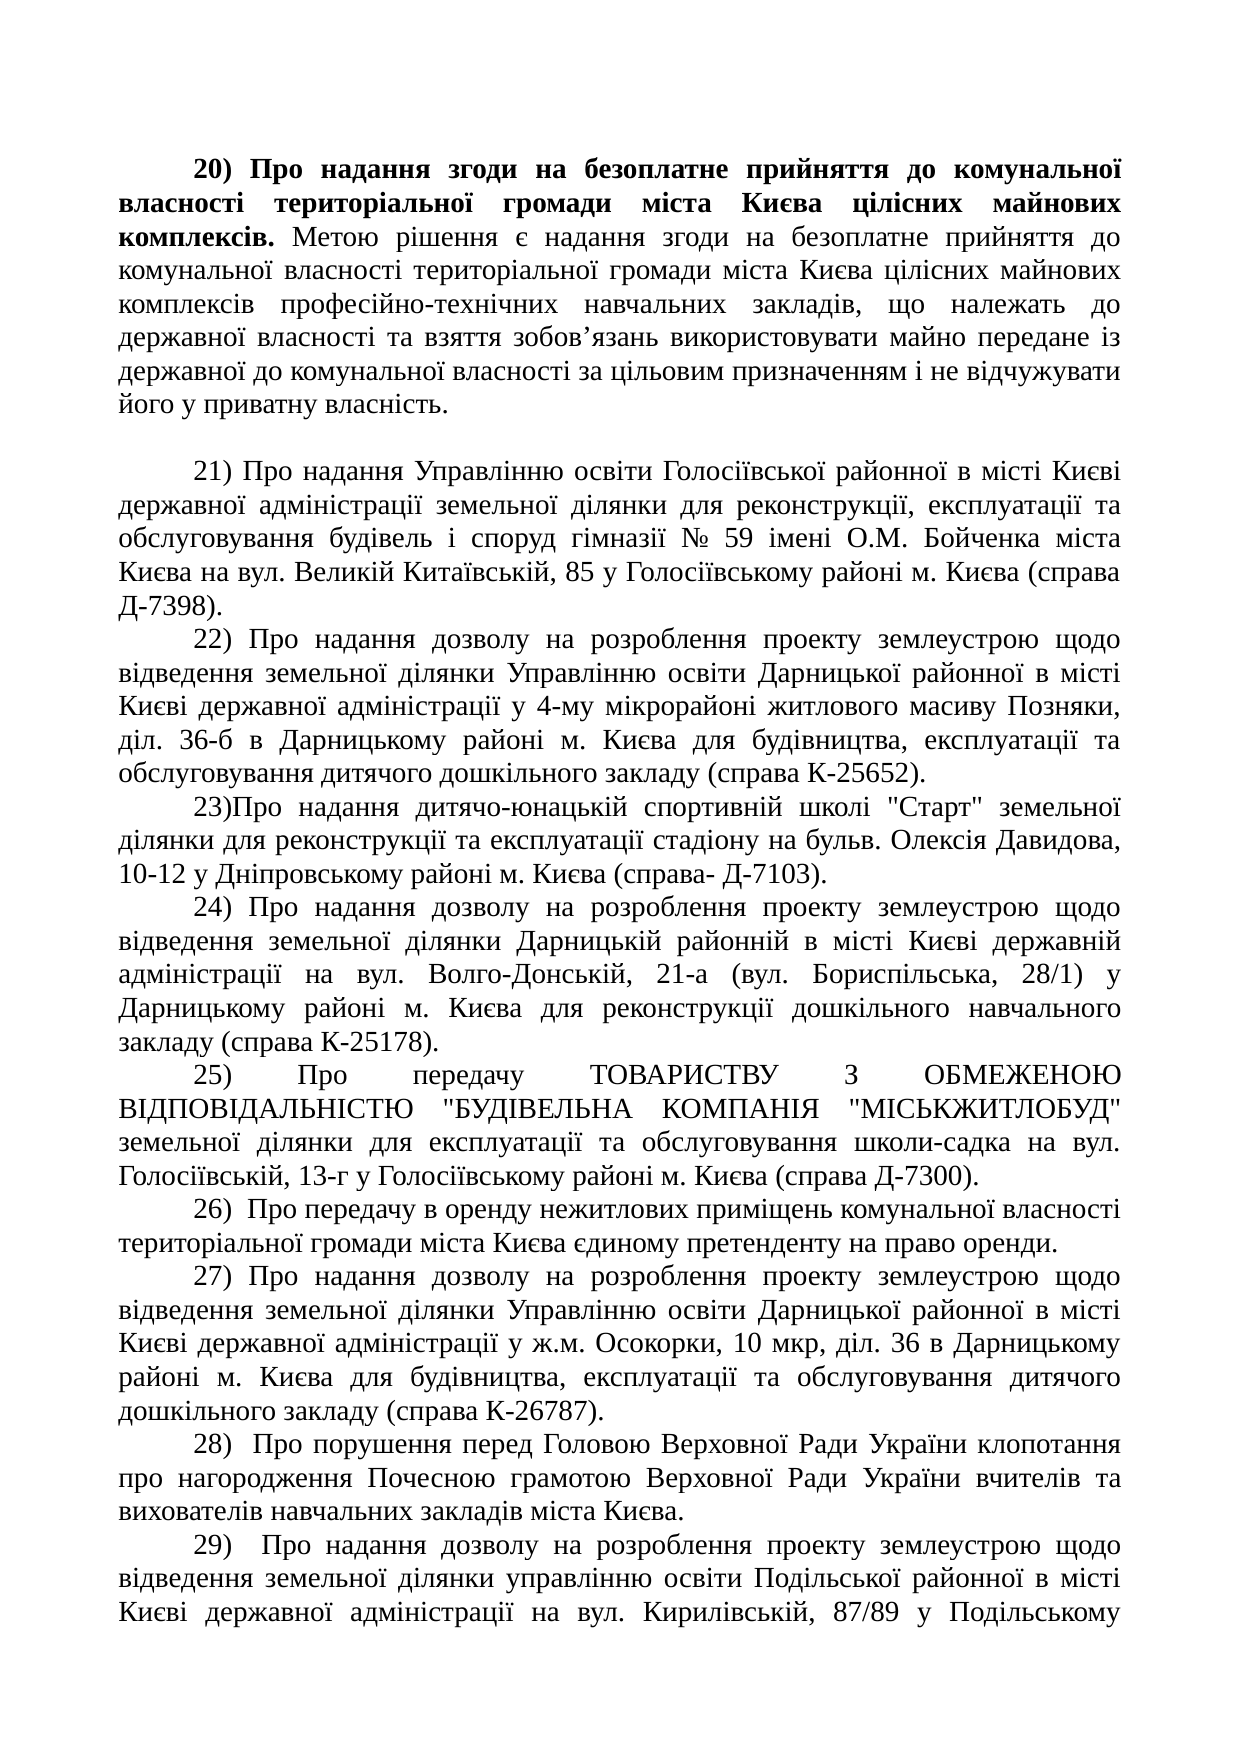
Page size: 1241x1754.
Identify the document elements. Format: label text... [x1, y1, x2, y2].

text 29) Про надання дозволу на розроблення проекту землеустрою щодо відведення земельної ділянки управлінню освіти Подільської районної в місті Києві державної адміністрації на вул. Кирилівській, 87/89 у Подільському [118, 1527, 1122, 1627]
text 25) Про передачу ТОВАРИСТВУ З ОБМЕЖЕНОЮ ВІДПОВІДАЛЬНІСТЮ "БУДІВЕЛЬНА КОМПАНІЯ "МІСЬКЖИТЛОБУД" земельної ділянки для експлуатації та обслуговування школи-садка на вул. Голосіївській, 13-г у Голосіївському районі м. Києва (справа Д-7300). [118, 1057, 1122, 1191]
text 23)Про надання дитячо-юнацькій спортивній школі "Старт" земельної ділянки для реконструкції та експлуатації стадіону на бульв. Олексія Давидова, 10-12 у Дніпровському районі м. Києва (справа- Д-7103). [118, 789, 1122, 889]
text 27) Про надання дозволу на розроблення проекту землеустрою щодо відведення земельної ділянки Управлінню освіти Дарницької районної в місті Києві державної адміністрації у ж.м. Осокорки, 10 мкр, діл. 36 в Дарницькому районі м. Києва для будівництва, експлуатації та обслуговування дитячого дошкільного закладу (справа К-26787). [118, 1258, 1122, 1426]
text 20) Про надання згоди на безоплатне прийняття до комунальної власності територіальної громади міста Києва цілісних майнових комплексів. Метою рішення є надання згоди на безоплатне прийняття до комунальної власності територіальної громади міста Києва цілісних майнових комплексів професійно-технічних навчальних закладів, що належать до державної власності та взяття зобов’язань використовувати майно передане із державної до комунальної власності за цільовим призначенням і не відчужувати його у приватну власність. [118, 152, 1122, 420]
text 21) Про надання Управлінню освіти Голосіївської районної в місті Києві державної адміністрації земельної ділянки для реконструкції, експлуатації та обслуговування будівель і споруд гімназії № 59 імені О.М. Бойченка міста Києва на вул. Великій Китаївській, 85 у Голосіївському районі м. Києва (справа Д-7398). [118, 453, 1122, 621]
text 24) Про надання дозволу на розроблення проекту землеустрою щодо відведення земельної ділянки Дарницькій районній в місті Києві державній адміністрації на вул. Волго-Донській, 21-а (вул. Бориспільська, 28/1) у Дарницькому районі м. Києва для реконструкції дошкільного навчального закладу (справа К-25178). [118, 889, 1122, 1057]
text 26) Про передачу в оренду нежитлових приміщень комунальної власності територіальної громади міста Києва єдиному претенденту на право оренди. [118, 1191, 1122, 1258]
text 28) Про порушення перед Головою Верховної Ради України клопотання про нагородження Почесною грамотою Верховної Ради України вчителів та вихователів навчальних закладів міста Києва. [118, 1426, 1122, 1527]
text 22) Про надання дозволу на розроблення проекту землеустрою щодо відведення земельної ділянки Управлінню освіти Дарницької районної в місті Києві державної адміністрації у 4-му мікрорайоні житлового масиву Позняки, діл. 36-б в Дарницькому районі м. Києва для будівництва, експлуатації та обслуговування дитячого дошкільного закладу (справа К-25652). [118, 621, 1122, 789]
